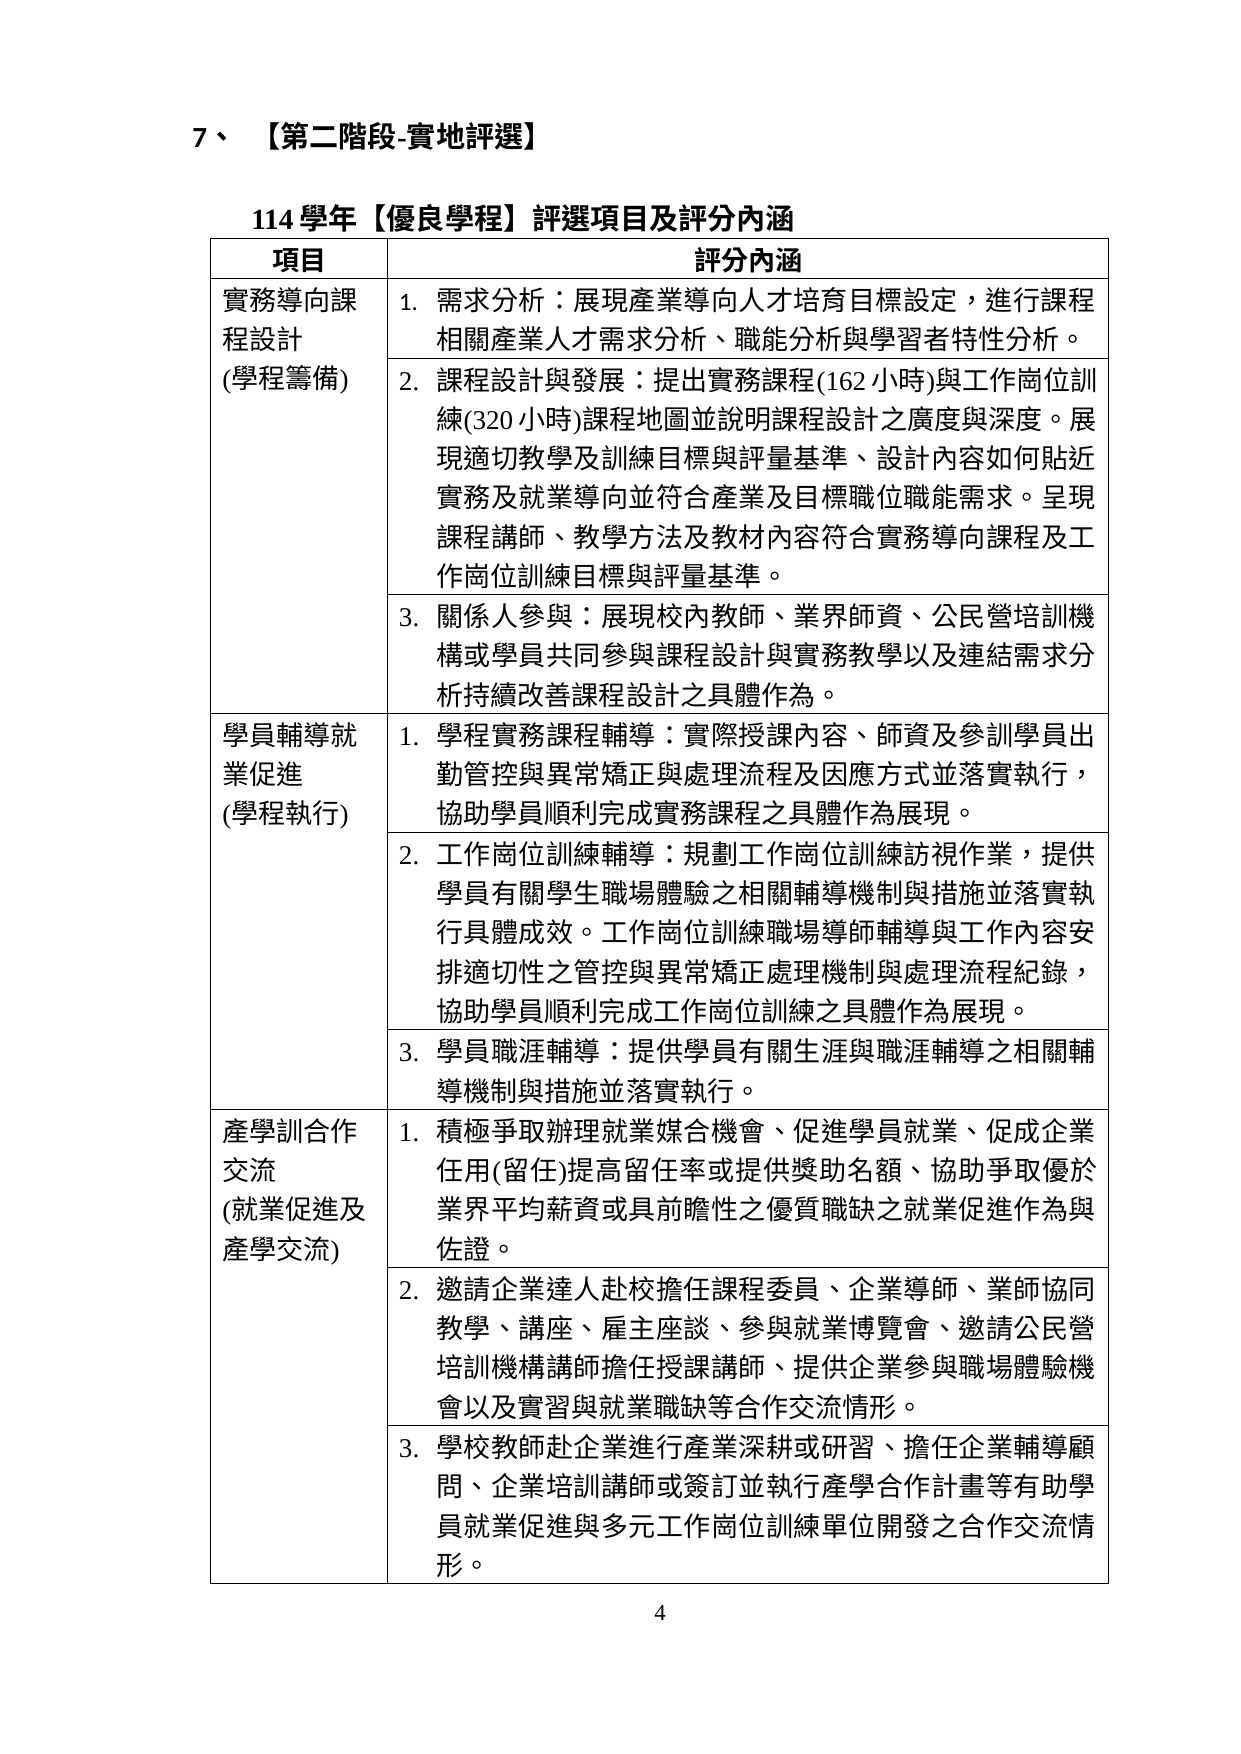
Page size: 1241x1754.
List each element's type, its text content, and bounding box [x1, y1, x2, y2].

table_cell 積極爭取辦理就業媒合機會、促進學員就業、促成企業任用(留任)提高留任率或提供獎助名額、協助爭取優於業界平均薪資或具前瞻性之優質職缺之就業促進作為與佐證。 [388, 1110, 1108, 1267]
table_cell 邀請企業達人赴校擔任課程委員、企業導師、業師協同教學、講座、雇主座談、參與就業博覽會、邀請公民營培訓機構講師擔任授課講師、提供企業參與職場體驗機會以及實習與就業職缺等合作交流情形。 [388, 1268, 1108, 1425]
table_cell 工作崗位訓練輔導：規劃工作崗位訓練訪視作業，提供學員有關學生職場體驗之相關輔導機制與措施並落實執行具體成效。工作崗位訓練職場導師輔導與工作內容安排適切性之管控與異常矯正處理機制與處理流程紀錄，協助學員順利完成工作崗位訓練之具體作為展現。 [388, 833, 1108, 1029]
table_cell 課程設計與發展：提出實務課程(162小時)與工作崗位訓練(320小時)課程地圖並說明課程設計之廣度與深度。展現適切教學及訓練目標與評量基準、設計內容如何貼近實務及就業導向並符合產業及目標職位職能需求。呈現課程講師、教學方法及教材內容符合實務導向課程及工作崗位訓練目標與評量基準。 [388, 359, 1108, 594]
table_header 評分內涵 [388, 239, 1108, 278]
table_header 項目 [211, 239, 387, 278]
table_cell 學校教師赴企業進行產業深耕或研習、擔任企業輔導顧問、企業培訓講師或簽訂並執行產學合作計畫等有助學員就業促進與多元工作崗位訓練單位開發之合作交流情形。 [388, 1426, 1108, 1583]
table_cell 產學訓合作交流 (就業促進及產學交流) [211, 1110, 387, 1583]
table_cell 學員職涯輔導：提供學員有關生涯與職涯輔導之相關輔導機制與措施並落實執行。 [388, 1030, 1108, 1109]
table_cell 實務導向課程設計 (學程籌備) [211, 279, 387, 713]
text 114學年【優良學程】評選項目及評分內涵 [192, 175, 1128, 237]
table_cell 需求分析：展現產業導向人才培育目標設定，進行課程相關產業人才需求分析、職能分析與學習者特性分析。 [388, 279, 1108, 357]
table_cell 學員輔導就業促進 (學程執行) [211, 714, 387, 1109]
table_cell 關係人參與：展現校內教師、業界師資、公民營培訓機構或學員共同參與課程設計與實務教學以及連結需求分析持續改善課程設計之具體作為。 [388, 595, 1108, 713]
list 【第二階段-實地評選】 [192, 112, 1128, 156]
table_cell 學程實務課程輔導：實際授課內容、師資及參訓學員出勤管控與異常矯正與處理流程及因應方式並落實執行，協助學員順利完成實務課程之具體作為展現。 [388, 714, 1108, 832]
